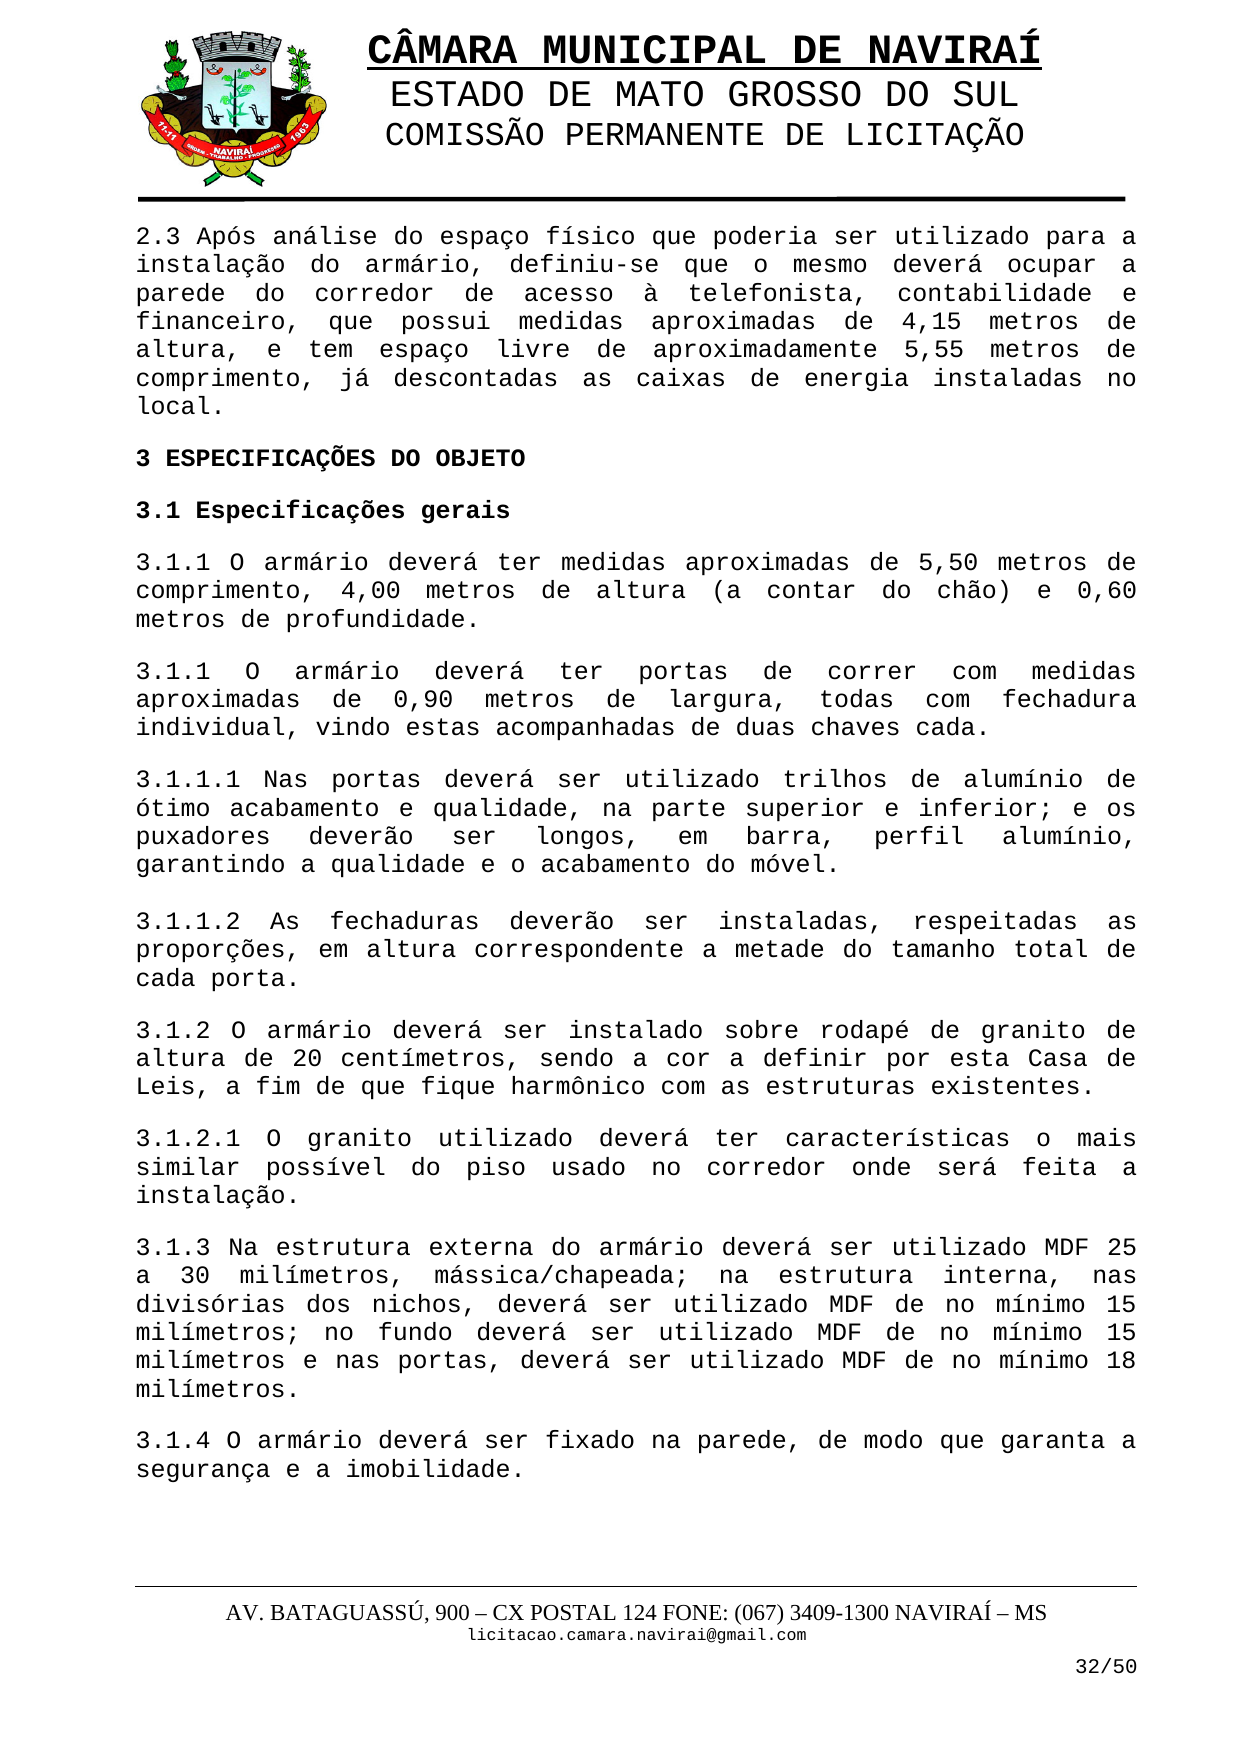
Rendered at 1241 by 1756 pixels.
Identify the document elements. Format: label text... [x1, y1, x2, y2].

text 3.1.2.1 O granito utilizado deverá ter características o mais similar possível do piso usado no corredor onde será feita a instalação. [135, 1126, 1137, 1211]
text 3.1.2 O armário deverá ser instalado sobre rodapé de granito de altura de 20 centímetros, sendo a cor a definir por esta Casa de Leis, a fim de que fique harmônico com as estruturas existentes. [135, 1017, 1137, 1102]
text 2.3 Após análise do espaço físico que poderia ser utilizado para a instalação do armário, definiu-se que o mesmo deverá ocupar a parede do corredor de acesso à telefonista, contabilidade e financeiro, que possui medidas aproximadas de 4,15 metros de altura, e tem espaço livre de aproximadamente 5,55 metros de comprimento, já descontadas as caixas de energia instaladas no local. [135, 224, 1137, 422]
text 3.1.1.2 As fechaduras deverão ser instaladas, respeitadas as proporções, em altura correspondente a metade do tamanho total de cada porta. [135, 908, 1137, 993]
text 3.1.1 O armário deverá ter portas de correr com medidas aproximadas de 0,90 metros de largura, todas com fechadura individual, vindo estas acompanhadas de duas chaves cada. [135, 658, 1137, 743]
text 3.1.3 Na estrutura externa do armário deverá ser utilizado MDF 25 a 30 milímetros, mássica/chapeada; na estrutura interna, nas divisórias dos nichos, deverá ser utilizado MDF de no mínimo 15 milímetros; no fundo deverá ser utilizado MDF de no mínimo 15 milímetros e nas portas, deverá ser utilizado MDF de no mínimo 18 milímetros. [135, 1234, 1137, 1404]
text 3.1.1 O armário deverá ter medidas aproximadas de 5,50 metros de comprimento, 4,00 metros de altura (a contar do chão) e 0,60 metros de profundidade. [135, 549, 1137, 634]
text 3 ESPECIFICAÇÕES DO OBJETO [135, 446, 1137, 474]
text 3.1.1.1 Nas portas deverá ser utilizado trilhos de alumínio de ótimo acabamento e qualidade, na parte superior e inferior; e os puxadores deverão ser longos, em barra, perfil alumínio, garantindo a qualidade e o acabamento do móvel. [135, 767, 1137, 880]
text 3.1 Especificações gerais [135, 498, 1137, 526]
text 3.1.4 O armário deverá ser fixado na parede, de modo que garanta a segurança e a imobilidade. [135, 1428, 1137, 1485]
